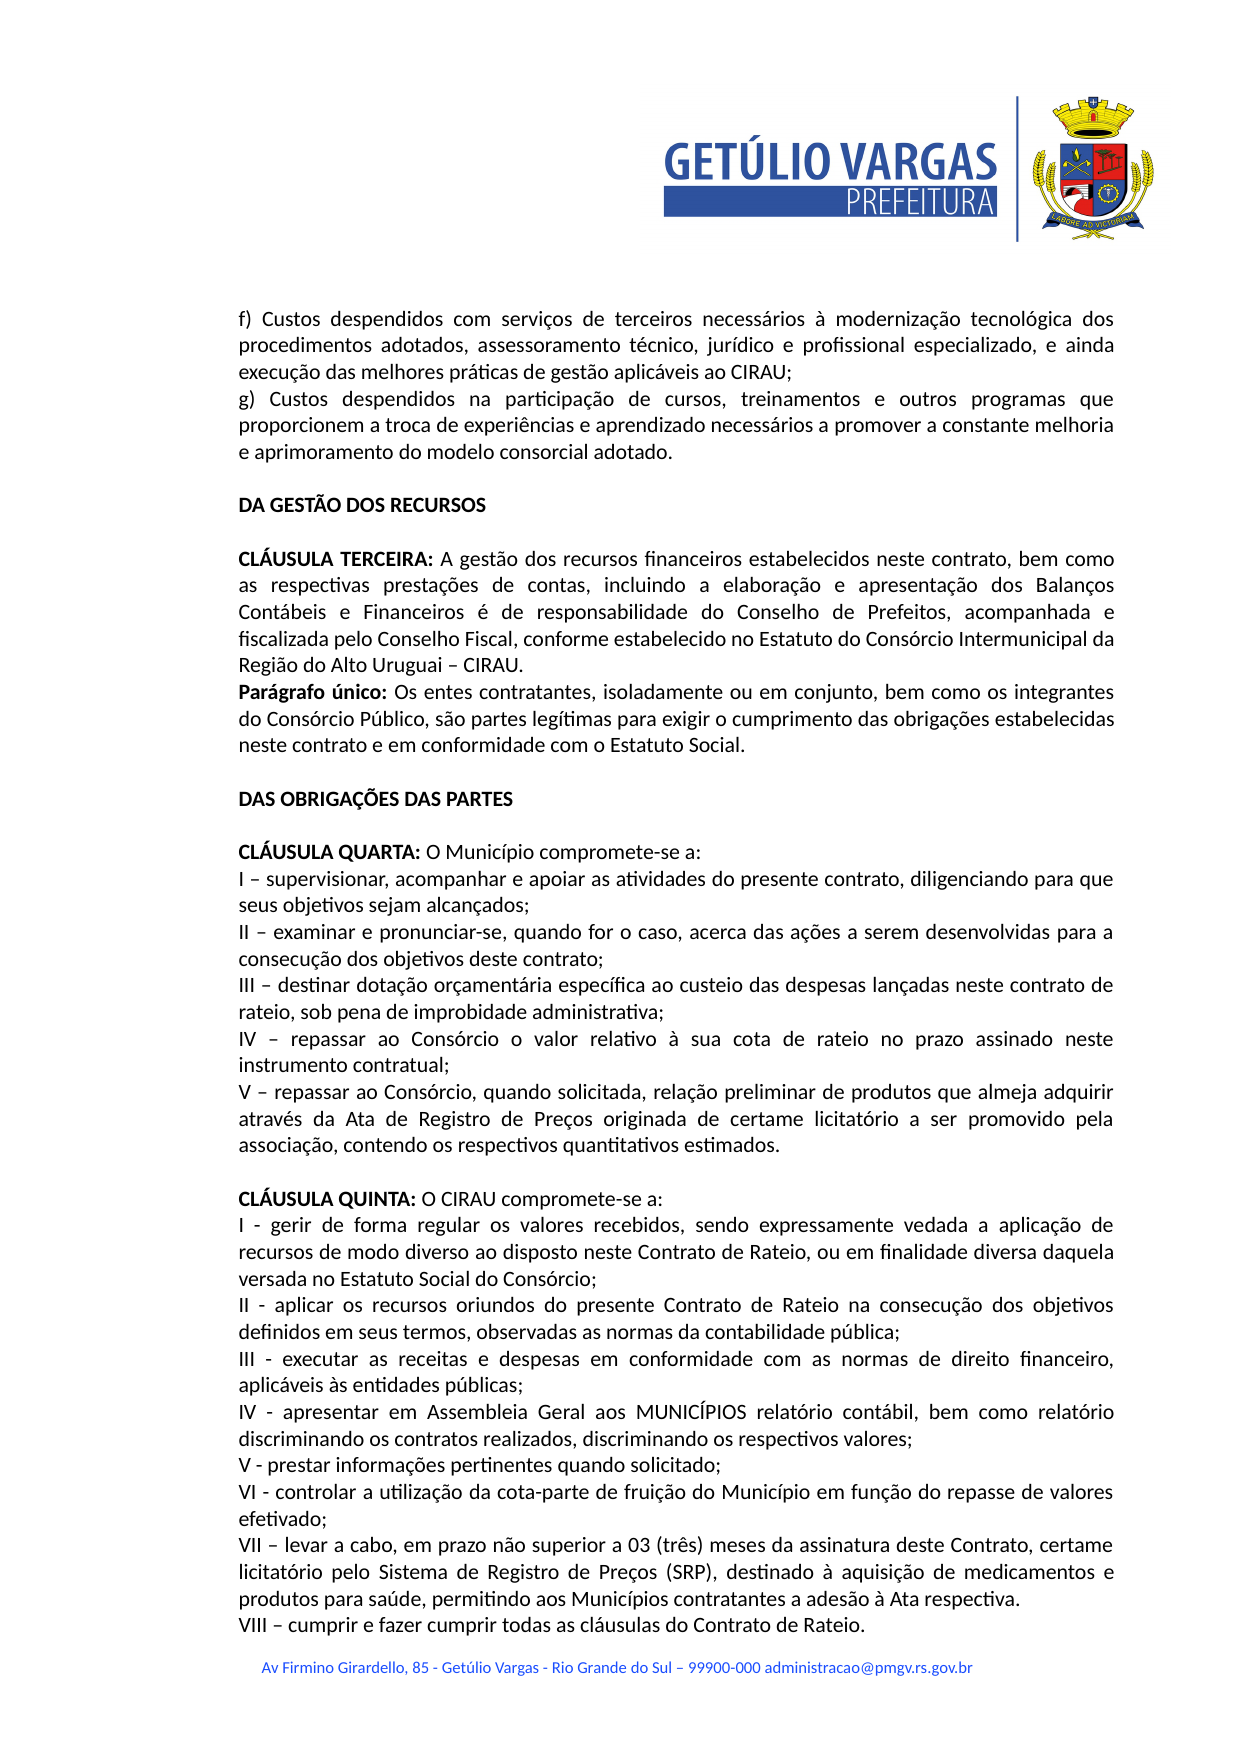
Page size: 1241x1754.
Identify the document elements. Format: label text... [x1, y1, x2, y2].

text Parágrafo único: Os entes contratantes, isoladamente ou em conjunto, bem como os integrantes do Consórcio Público, são partes legítimas para exigir o cumprimento das obrigações estabelecidas neste contrato e em conformidade com o Estatuto Social. [238, 678, 1115, 758]
text II - aplicar os recursos oriundos do presente Contrato de Rateio na consecução dos objetivos definidos em seus termos, observadas as normas da contabilidade pública; [238, 1292, 1115, 1345]
text III – destinar dotação orçamentária específica ao custeio das despesas lançadas neste contrato de rateio, sob pena de improbidade administrativa; [238, 972, 1115, 1025]
text CLÁUSULA TERCEIRA: A gestão dos recursos financeiros estabelecidos neste contrato, bem como as respectivas prestações de contas, incluindo a elaboração e apresentação dos Balanços Contábeis e Financeiros é de responsabilidade do Conselho de Prefeitos, acompanhada e fiscalizada pelo Conselho Fiscal, conforme estabelecido no Estatuto do Consórcio Intermunicipal da Região do Alto Uruguai – CIRAU. [238, 545, 1115, 678]
text g) Custos despendidos na participação de cursos, treinamentos e outros programas que proporcionem a troca de experiências e aprendizado necessários a promover a constante melhoria e aprimoramento do modelo consorcial adotado. [238, 385, 1115, 465]
text VI - controlar a utilização da cota-parte de fruição do Município em função do repasse de valores efetivado; [238, 1478, 1115, 1532]
text I – supervisionar, acompanhar e apoiar as atividades do presente contrato, diligenciando para que seus objetivos sejam alcançados; [238, 865, 1115, 918]
text DAS OBRIGAÇÕES DAS PARTES [238, 785, 1115, 812]
text II – examinar e pronunciar-se, quando for o caso, acerca das ações a serem desenvolvidas para a consecução dos objetivos deste contrato; [238, 918, 1115, 972]
text IV - apresentar em Assembleia Geral aos MUNICÍPIOS relatório contábil, bem como relatório discriminando os contratos realizados, discriminando os respectivos valores; [238, 1398, 1115, 1452]
text III - executar as receitas e despesas em conformidade com as normas de direito financeiro, aplicáveis às entidades públicas; [238, 1345, 1115, 1398]
text I - gerir de forma regular os valores recebidos, sendo expressamente vedada a aplicação de recursos de modo diverso ao disposto neste Contrato de Rateio, ou em finalidade diversa daquela versada no Estatuto Social do Consórcio; [238, 1212, 1115, 1292]
text DA GESTÃO DOS RECURSOS [238, 492, 1115, 518]
text CLÁUSULA QUINTA: O CIRAU compromete-se a: [238, 1185, 1115, 1212]
text V - prestar informações pertinentes quando solicitado; [238, 1452, 1115, 1478]
text f) Custos despendidos com serviços de terceiros necessários à modernização tecnológica dos procedimentos adotados, assessoramento técnico, jurídico e profissional especializado, e ainda execução das melhores práticas de gestão aplicáveis ao CIRAU; [238, 305, 1115, 385]
text CLÁUSULA QUARTA: O Município compromete-se a: [238, 838, 1115, 865]
text VIII – cumprir e fazer cumprir todas as cláusulas do Contrato de Rateio. [238, 1612, 1115, 1638]
text V – repassar ao Consórcio, quando solicitada, relação preliminar de produtos que almeja adquirir através da Ata de Registro de Preços originada de certame licitatório a ser promovido pela associação, contendo os respectivos quantitativos estimados. [238, 1078, 1115, 1158]
text VII – levar a cabo, em prazo não superior a 03 (três) meses da assinatura deste Contrato, certame licitatório pelo Sistema de Registro de Preços (SRP), destinado à aquisição de medicamentos e produtos para saúde, permitindo aos Municípios contratantes a adesão à Ata respectiva. [238, 1532, 1115, 1612]
text IV – repassar ao Consórcio o valor relativo à sua cota de rateio no prazo assinado neste instrumento contratual; [238, 1025, 1115, 1078]
